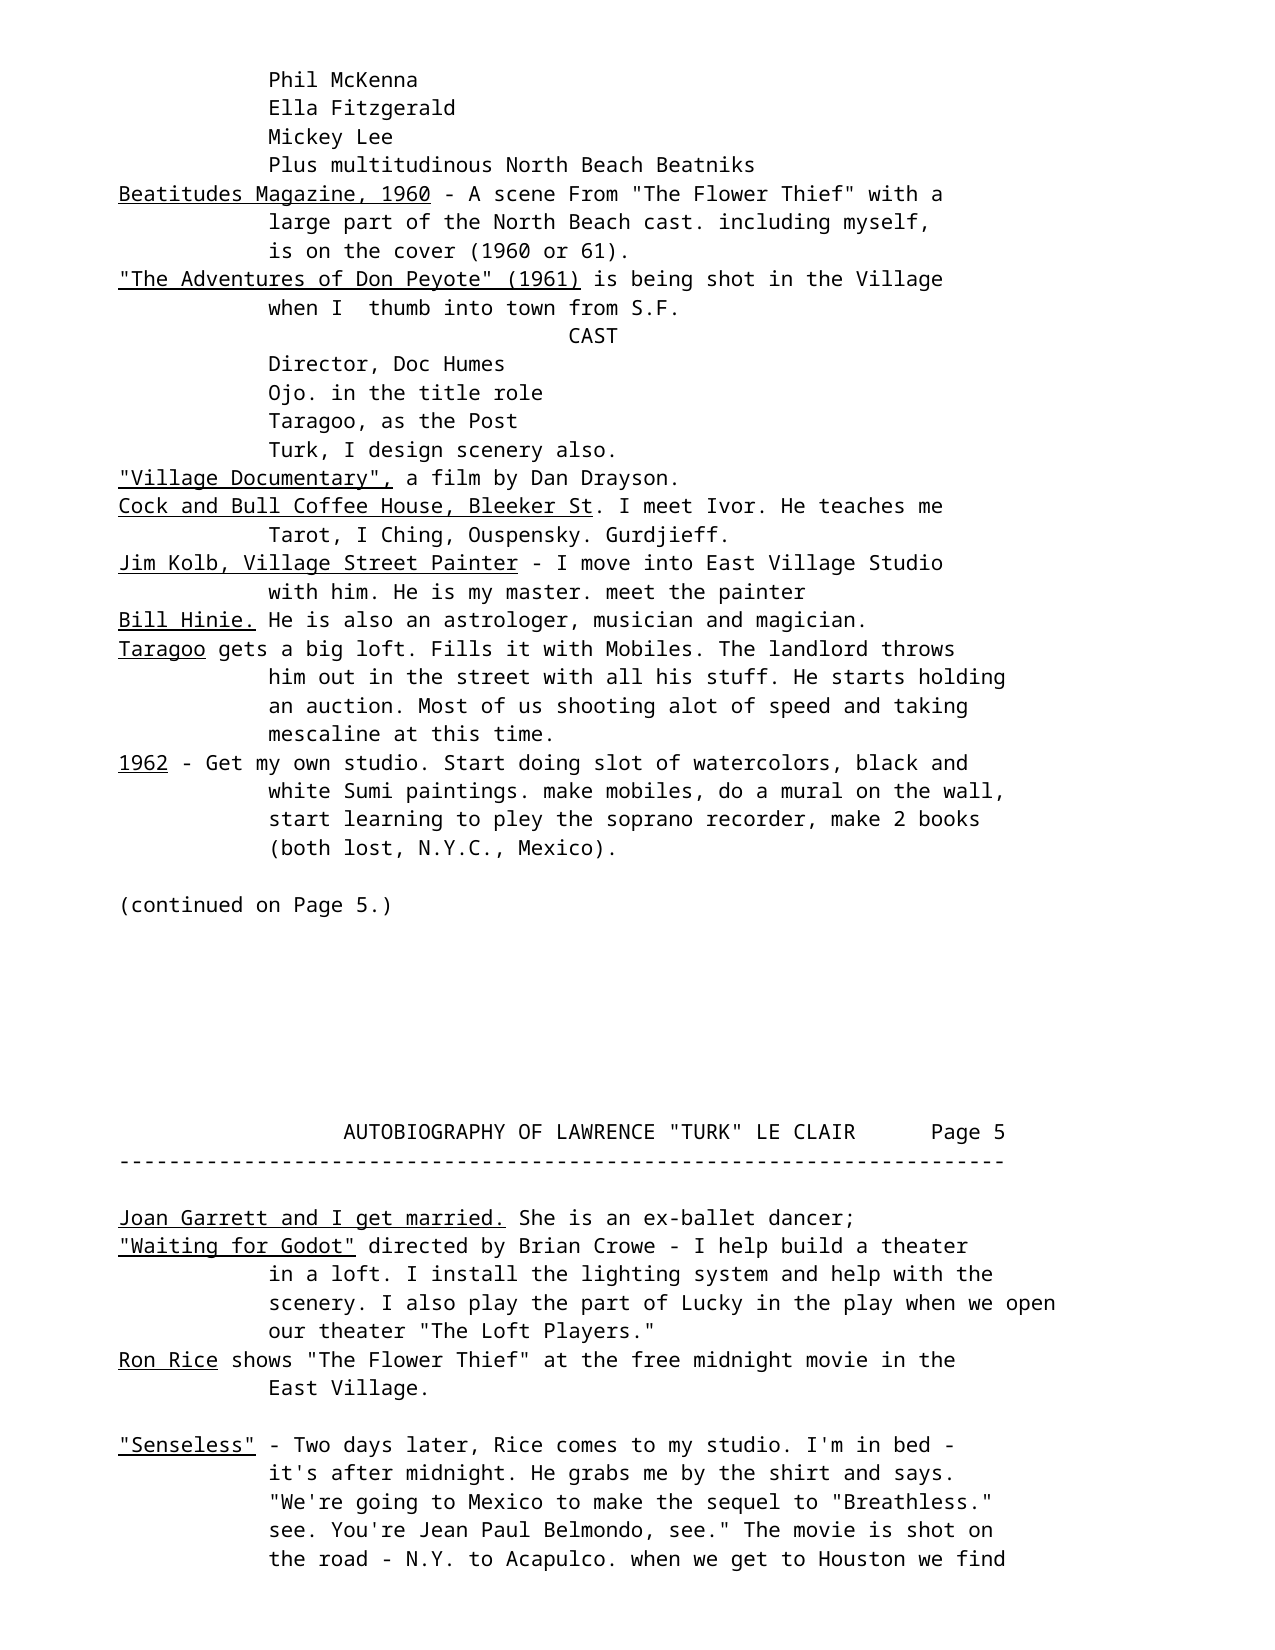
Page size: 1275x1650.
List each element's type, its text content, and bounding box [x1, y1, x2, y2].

text Joan Garrett and I get married. She is an ex-ballet dancer; [118, 1203, 1195, 1231]
text (both lost, N.Y.C., Mexico). [268, 833, 1195, 861]
text "The Adventures of Don Peyote" (1961) is being shot in the Village [118, 264, 1195, 293]
text start learning to pley the soprano recorder, make 2 books [268, 804, 1195, 833]
text Turk, I design scenery also. [268, 435, 1195, 463]
text AUTOBIOGRAPHY OF LAWRENCE "TURK" LE CLAIR Page 5 [118, 1117, 1195, 1146]
text it's after midnight. He grabs me by the shirt and says. [268, 1458, 1195, 1487]
text the road - N.Y. to Acapulco. when we get to Houston we find [268, 1544, 1195, 1572]
text is on the cover (1960 or 61). [268, 236, 1195, 264]
text Beatitudes Magazine, 1960 - A scene From "The Flower Thief" with a [118, 179, 1195, 207]
text Ron Rice shows "The Flower Thief" at the free midnight movie in the [118, 1345, 1195, 1373]
text Cock and Bull Coffee House, Bleeker St. I meet Ivor. He teaches me [118, 492, 1195, 520]
text with him. He is my master. meet the painter [118, 577, 1195, 605]
text in a loft. I install the lighting system and help with the [268, 1259, 1195, 1288]
text Plus multitudinous North Beach Beatniks [268, 150, 1195, 179]
text "Waiting for Godot" directed by Brian Crowe - I help build a theater [118, 1231, 1195, 1259]
text ----------------------------------------------------------------------- [118, 1146, 1195, 1174]
text (continued on Page 5.) [118, 890, 1195, 918]
text our theater "The Loft Players." [268, 1316, 1195, 1345]
text East Village. [118, 1373, 1195, 1402]
text 1962 - Get my own studio. Start doing slot of watercolors, black and [118, 748, 1195, 776]
text scenery. I also play the part of Lucky in the play when we open [268, 1288, 1195, 1316]
text Tarot, I Ching, Ouspensky. Gurdjieff. [118, 520, 1195, 548]
text Mickey Lee [268, 122, 1195, 150]
text Ojo. in the title role [268, 378, 1195, 406]
text large part of the North Beach cast. including myself, [268, 207, 1195, 236]
text Ella Fitzgerald [268, 93, 1195, 122]
text Jim Kolb, Village Street Painter - I move into East Village Studio [118, 548, 1195, 577]
text Bill Hinie. He is also an astrologer, musician and magician. [118, 605, 1195, 634]
text mescaline at this time. [268, 719, 1195, 748]
text him out in the street with all his stuff. He starts holding [268, 662, 1195, 691]
text Taragoo gets a big loft. Fills it with Mobiles. The landlord throws [118, 634, 1195, 662]
text "Village Documentary", a film by Dan Drayson. [118, 463, 1195, 492]
text "We're going to Mexico to make the sequel to "Breathless." [268, 1487, 1195, 1515]
text white Sumi paintings. make mobiles, do a mural on the wall, [268, 776, 1195, 804]
text "Senseless" - Two days later, Rice comes to my studio. I'm in bed - [118, 1430, 1195, 1458]
text CAST [118, 321, 1195, 349]
text an auction. Most of us shooting alot of speed and taking [268, 691, 1195, 719]
text see. You're Jean Paul Belmondo, see." The movie is shot on [268, 1515, 1195, 1544]
text when I thumb into town from S.F. [118, 293, 1195, 321]
text Phil McKenna [268, 65, 1195, 93]
text Taragoo, as the Post [268, 406, 1195, 435]
text Director, Doc Humes [268, 349, 1195, 378]
